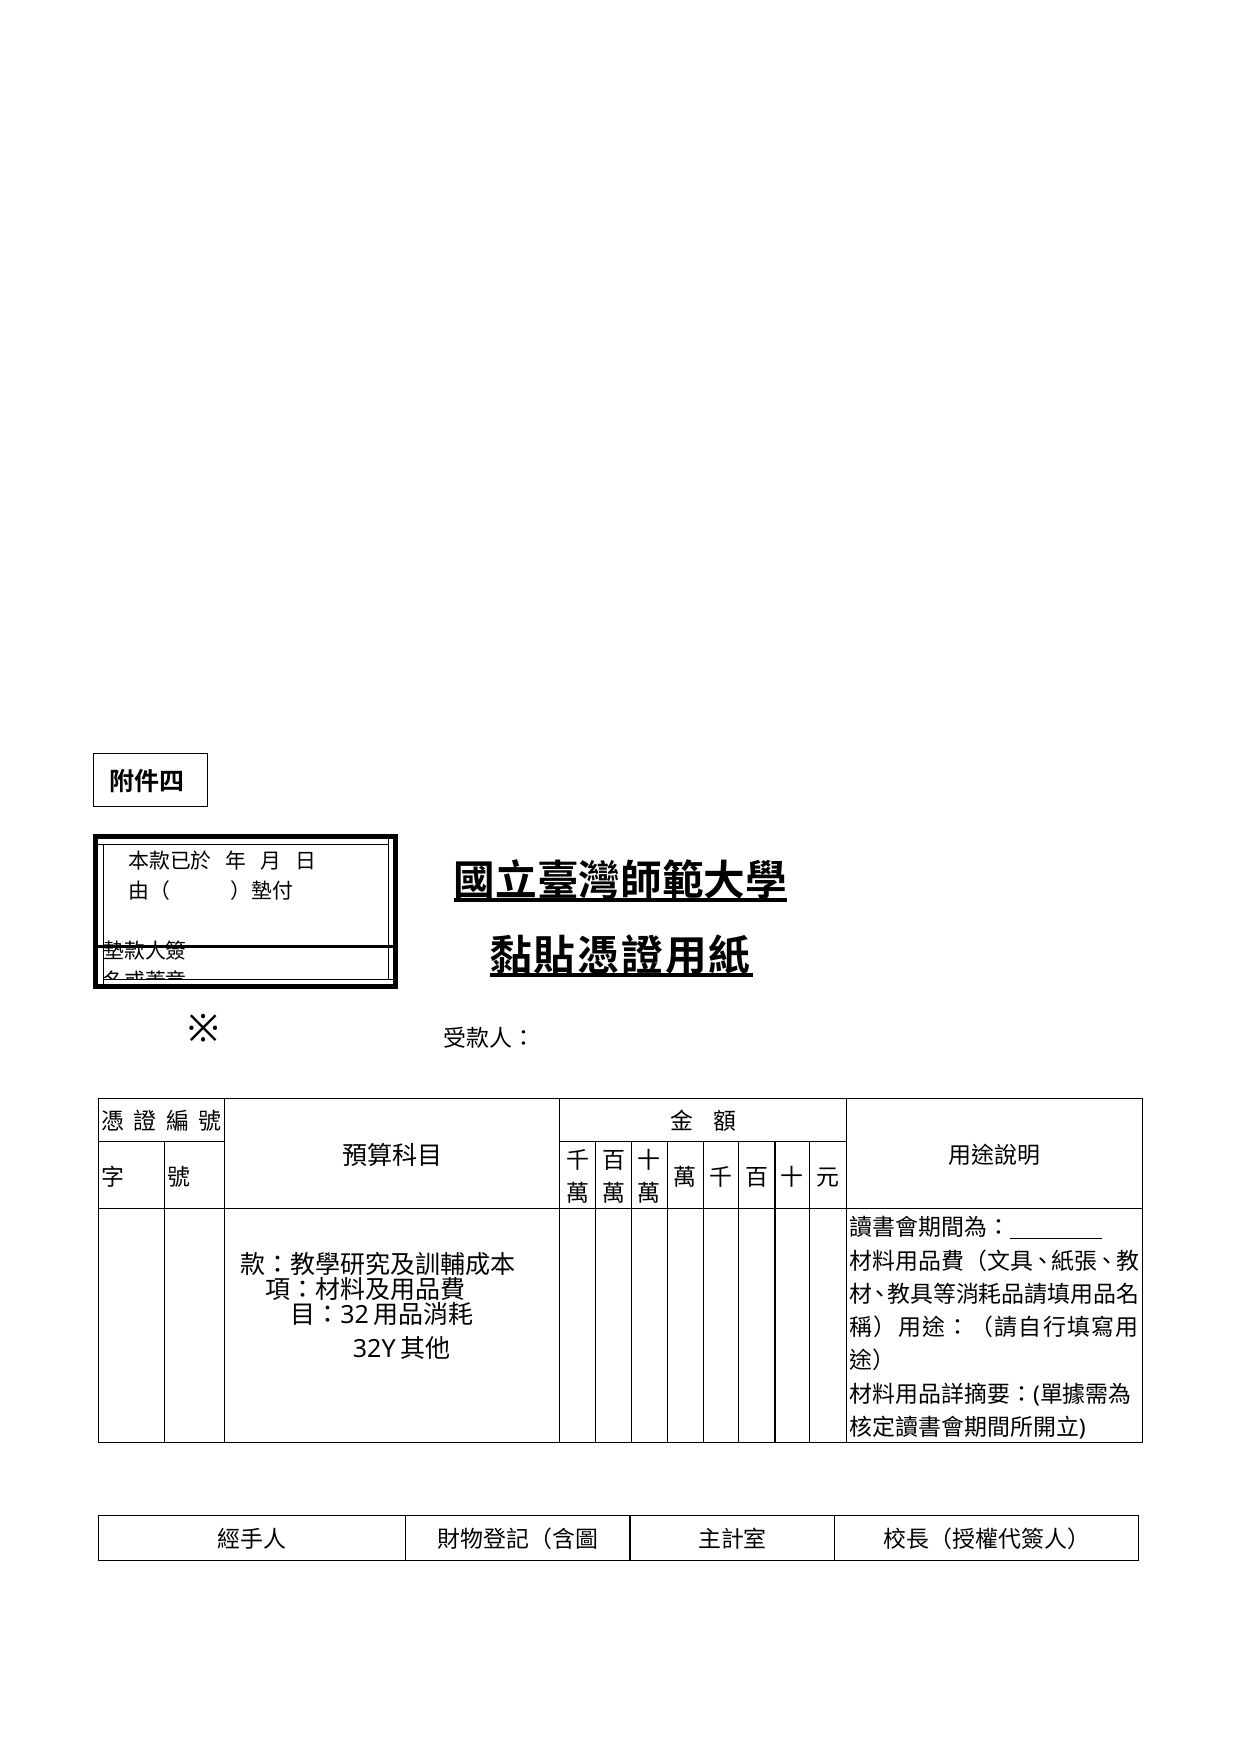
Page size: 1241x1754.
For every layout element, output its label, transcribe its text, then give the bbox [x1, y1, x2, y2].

table_cell [704, 1209, 738, 1442]
table_header 校長（授權代簽人） [835, 1516, 1138, 1559]
text 黏貼憑證用紙 [398, 914, 1053, 989]
table_cell [776, 1209, 809, 1442]
table_cell 百萬 [596, 1142, 631, 1208]
table_cell 萬 [668, 1142, 703, 1208]
text 墊款人簽 [104, 948, 388, 965]
text 本款已於 年 月 日 [128, 845, 388, 874]
list 受款人： [444, 1020, 777, 1053]
table_cell 元 [810, 1142, 846, 1208]
table_cell [165, 1209, 224, 1442]
text 名或蓋章 [104, 965, 388, 979]
table_cell [632, 1209, 667, 1442]
table_header 經手人 [99, 1516, 405, 1559]
table_cell [99, 1209, 164, 1442]
table_cell 千萬 [560, 1142, 595, 1208]
table_cell 百 [739, 1142, 774, 1208]
table_header 金 額 [560, 1099, 846, 1141]
table_cell [596, 1209, 631, 1442]
table_header 財物登記（含圖 [406, 1516, 629, 1559]
table_cell 款：教學研究及訓輔成本 項：材料及用品費 目：32用品消耗 32Y其他 [225, 1209, 559, 1442]
table_cell 千 [704, 1142, 738, 1208]
table_cell [810, 1209, 846, 1442]
text 附件四 [109, 762, 192, 798]
table_cell 字 [99, 1142, 164, 1208]
table_cell 十 [776, 1142, 809, 1208]
table_header 用途說明 [847, 1099, 1142, 1208]
table_cell 號 [165, 1142, 224, 1208]
table_cell 十萬 [632, 1142, 667, 1208]
text 國立臺灣師範大學 [398, 839, 1053, 914]
table_cell 讀書會期間為： 材料用品費（文具、紙張、教材、教具等消耗品請填用品名稱）用途：（請自行填寫用途） 材料用品詳摘要：(單據需為核定讀書會期間所開立) [847, 1209, 1142, 1442]
table_cell [668, 1209, 703, 1442]
text 由（ ）墊付 [128, 874, 388, 904]
table_header 憑證編號 [99, 1099, 224, 1141]
table_header 預算科目 [225, 1099, 559, 1208]
table_cell [739, 1209, 774, 1442]
text [104, 934, 388, 945]
table_cell [560, 1209, 595, 1442]
table_header 主計室 [631, 1516, 834, 1559]
